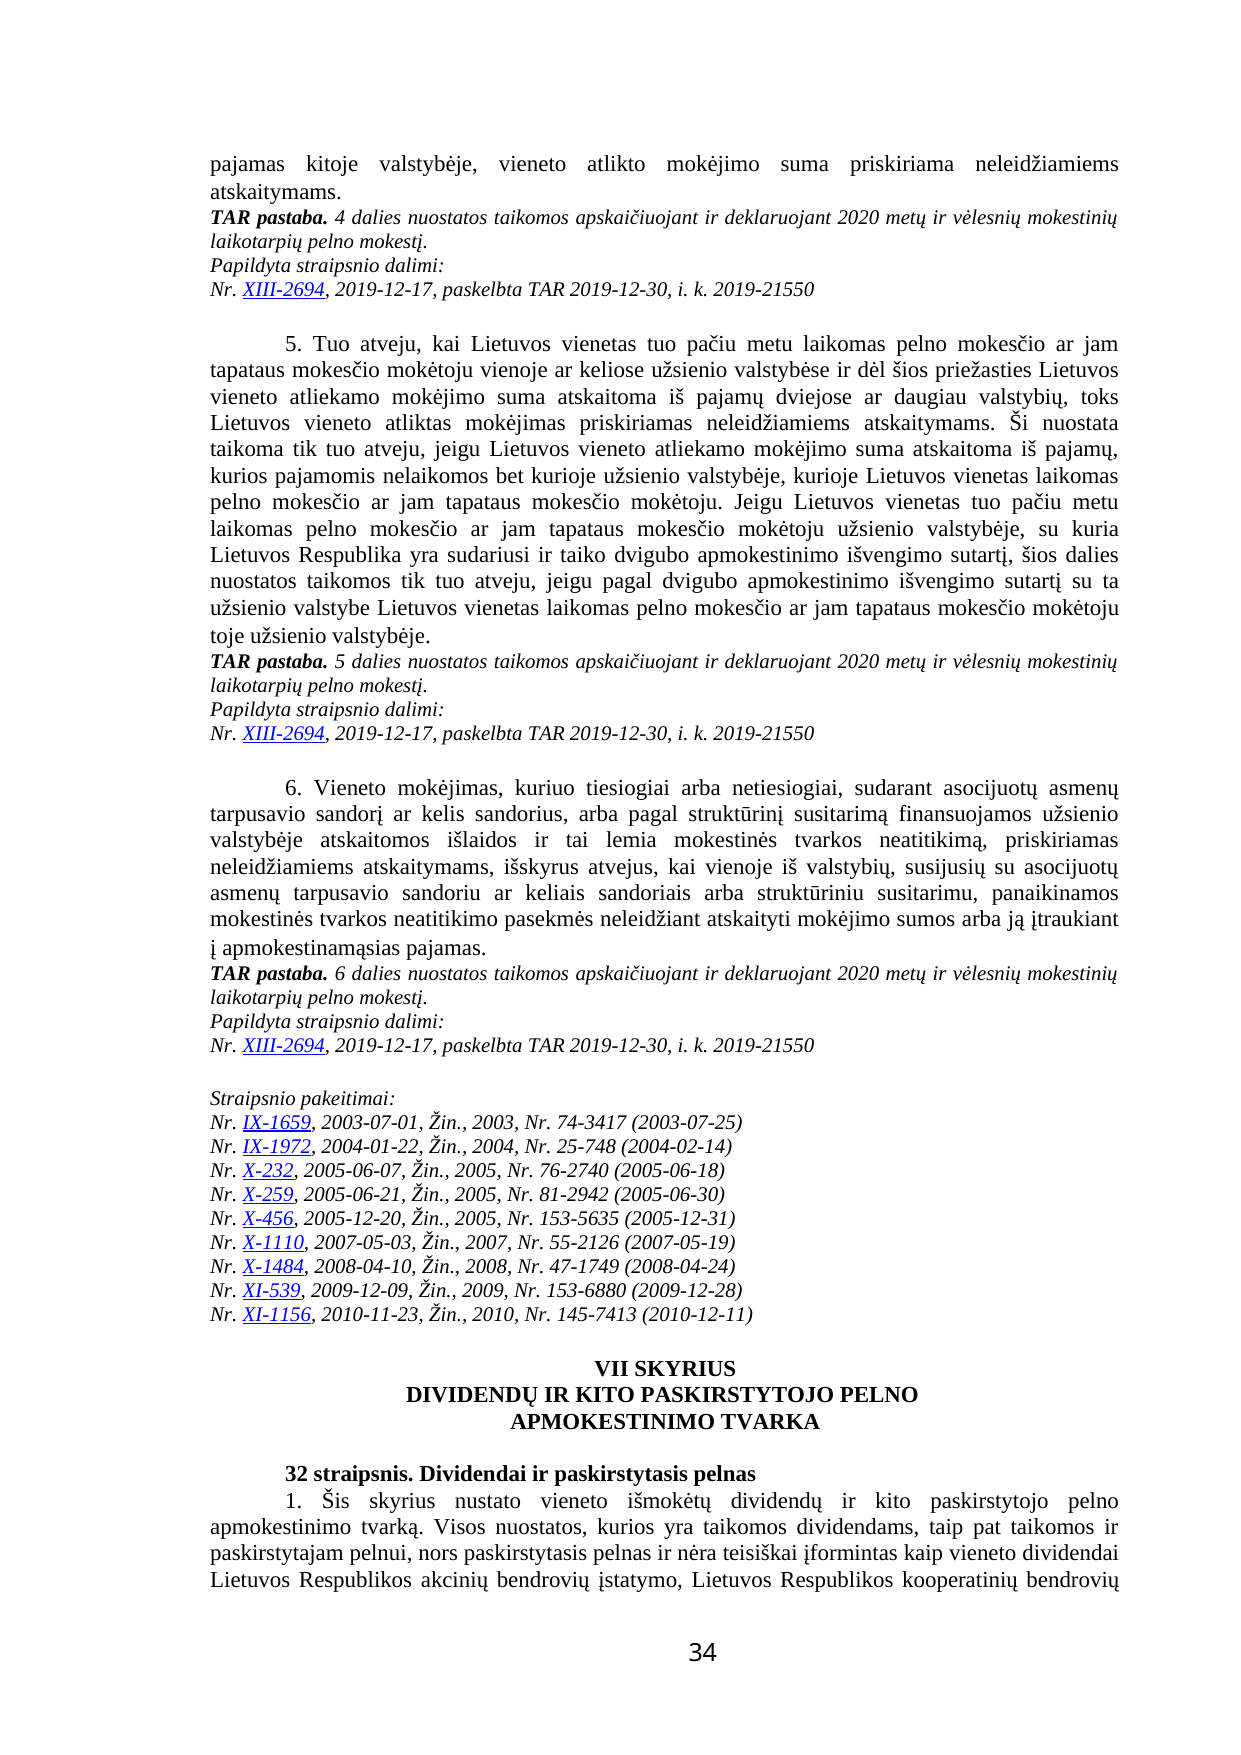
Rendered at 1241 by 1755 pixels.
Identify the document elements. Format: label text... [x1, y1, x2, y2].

text pajamas kitoje valstybėje, vieneto atlikto mokėjimo suma priskiriama neleidžiamiems atskaitymams. [210, 150, 1120, 205]
text DIVIDENDŲ IR KITO PASKIRSTYTOJO PELNO APMOKESTINIMO TVARKA [210, 1381, 1120, 1434]
text 32 straipsnis. Dividendai ir paskirstytasis pelnas [210, 1460, 1120, 1487]
text Papildyta straipsnio dalimi: [210, 253, 1120, 277]
text Straipsnio pakeitimai: [210, 1086, 1120, 1110]
text TAR pastaba. 4 dalies nuostatos taikomos apskaičiuojant ir deklaruojant 2020 metų ir vėlesnių mokestinių laikotarpių pelno mokestį. [210, 205, 1120, 253]
text Nr. IX-1972, 2004-01-22, Žin., 2004, Nr. 25-748 (2004-02-14) [210, 1134, 1120, 1158]
text Nr. XIII-2694, 2019-12-17, paskelbta TAR 2019-12-30, i. k. 2019-21550 [210, 721, 1120, 745]
text Nr. XIII-2694, 2019-12-17, paskelbta TAR 2019-12-30, i. k. 2019-21550 [210, 1033, 1120, 1057]
text Nr. XI-539, 2009-12-09, Žin., 2009, Nr. 153-6880 (2009-12-28) [210, 1278, 1120, 1302]
text Nr. X-1110, 2007-05-03, Žin., 2007, Nr. 55-2126 (2007-05-19) [210, 1230, 1120, 1254]
text TAR pastaba. 5 dalies nuostatos taikomos apskaičiuojant ir deklaruojant 2020 metų ir vėlesnių mokestinių laikotarpių pelno mokestį. [210, 649, 1120, 697]
text Nr. X-259, 2005-06-21, Žin., 2005, Nr. 81-2942 (2005-06-30) [210, 1182, 1120, 1206]
text Nr. X-1484, 2008-04-10, Žin., 2008, Nr. 47-1749 (2008-04-24) [210, 1254, 1120, 1278]
text Nr. X-232, 2005-06-07, Žin., 2005, Nr. 76-2740 (2005-06-18) [210, 1158, 1120, 1182]
text 6. Vieneto mokėjimas, kuriuo tiesiogiai arba netiesiogiai, sudarant asocijuotų asmenų tarpusavio sandorį ar kelis sandorius, arba pagal struktūrinį susitarimą finansuojamos užsienio valstybėje atskaitomos išlaidos ir tai lemia mokestinės tvarkos neatitikimą, priskiriamas neleidžiamiems atskaitymams, išskyrus atvejus, kai vienoje iš valstybių, susijusių su asocijuotų asmenų tarpusavio sandoriu ar keliais sandoriais arba struktūriniu susitarimu, panaikinamos mokestinės tvarkos neatitikimo pasekmės neleidžiant atskaityti mokėjimo sumos arba ją įtraukiant į apmokestinamąsias pajamas. [210, 774, 1120, 961]
text Nr. X-456, 2005-12-20, Žin., 2005, Nr. 153-5635 (2005-12-31) [210, 1206, 1120, 1230]
text Papildyta straipsnio dalimi: [210, 697, 1120, 721]
text VII SKYRIUS [210, 1355, 1120, 1381]
text Nr. XI-1156, 2010-11-23, Žin., 2010, Nr. 145-7413 (2010-12-11) [210, 1302, 1120, 1326]
text Papildyta straipsnio dalimi: [210, 1009, 1120, 1033]
text 1. Šis skyrius nustato vieneto išmokėtų dividendų ir kito paskirstytojo pelno apmokestinimo tvarką. Visos nuostatos, kurios yra taikomos dividendams, taip pat taikomos ir paskirstytajam pelnui, nors paskirstytasis pelnas ir nėra teisiškai įformintas kaip vieneto dividendai Lietuvos Respublikos akcinių bendrovių įstatymo, Lietuvos Respublikos kooperatinių bendrovių [210, 1487, 1120, 1592]
text TAR pastaba. 6 dalies nuostatos taikomos apskaičiuojant ir deklaruojant 2020 metų ir vėlesnių mokestinių laikotarpių pelno mokestį. [210, 961, 1120, 1009]
text Nr. XIII-2694, 2019-12-17, paskelbta TAR 2019-12-30, i. k. 2019-21550 [210, 277, 1120, 301]
text 5. Tuo atveju, kai Lietuvos vienetas tuo pačiu metu laikomas pelno mokesčio ar jam tapataus mokesčio mokėtoju vienoje ar keliose užsienio valstybėse ir dėl šios priežasties Lietuvos vieneto atliekamo mokėjimo suma atskaitoma iš pajamų dviejose ar daugiau valstybių, toks Lietuvos vieneto atliktas mokėjimas priskiriamas neleidžiamiems atskaitymams. Ši nuostata taikoma tik tuo atveju, jeigu Lietuvos vieneto atliekamo mokėjimo suma atskaitoma iš pajamų, kurios pajamomis nelaikomos bet kurioje užsienio valstybėje, kurioje Lietuvos vienetas laikomas pelno mokesčio ar jam tapataus mokesčio mokėtoju. Jeigu Lietuvos vienetas tuo pačiu metu laikomas pelno mokesčio ar jam tapataus mokesčio mokėtoju užsienio valstybėje, su kuria Lietuvos Respublika yra sudariusi ir taiko dvigubo apmokestinimo išvengimo sutartį, šios dalies nuostatos taikomos tik tuo atveju, jeigu pagal dvigubo apmokestinimo išvengimo sutartį su ta užsienio valstybe Lietuvos vienetas laikomas pelno mokesčio ar jam tapataus mokesčio mokėtoju toje užsienio valstybėje. [210, 330, 1120, 649]
text Nr. IX-1659, 2003-07-01, Žin., 2003, Nr. 74-3417 (2003-07-25) [210, 1110, 1120, 1134]
